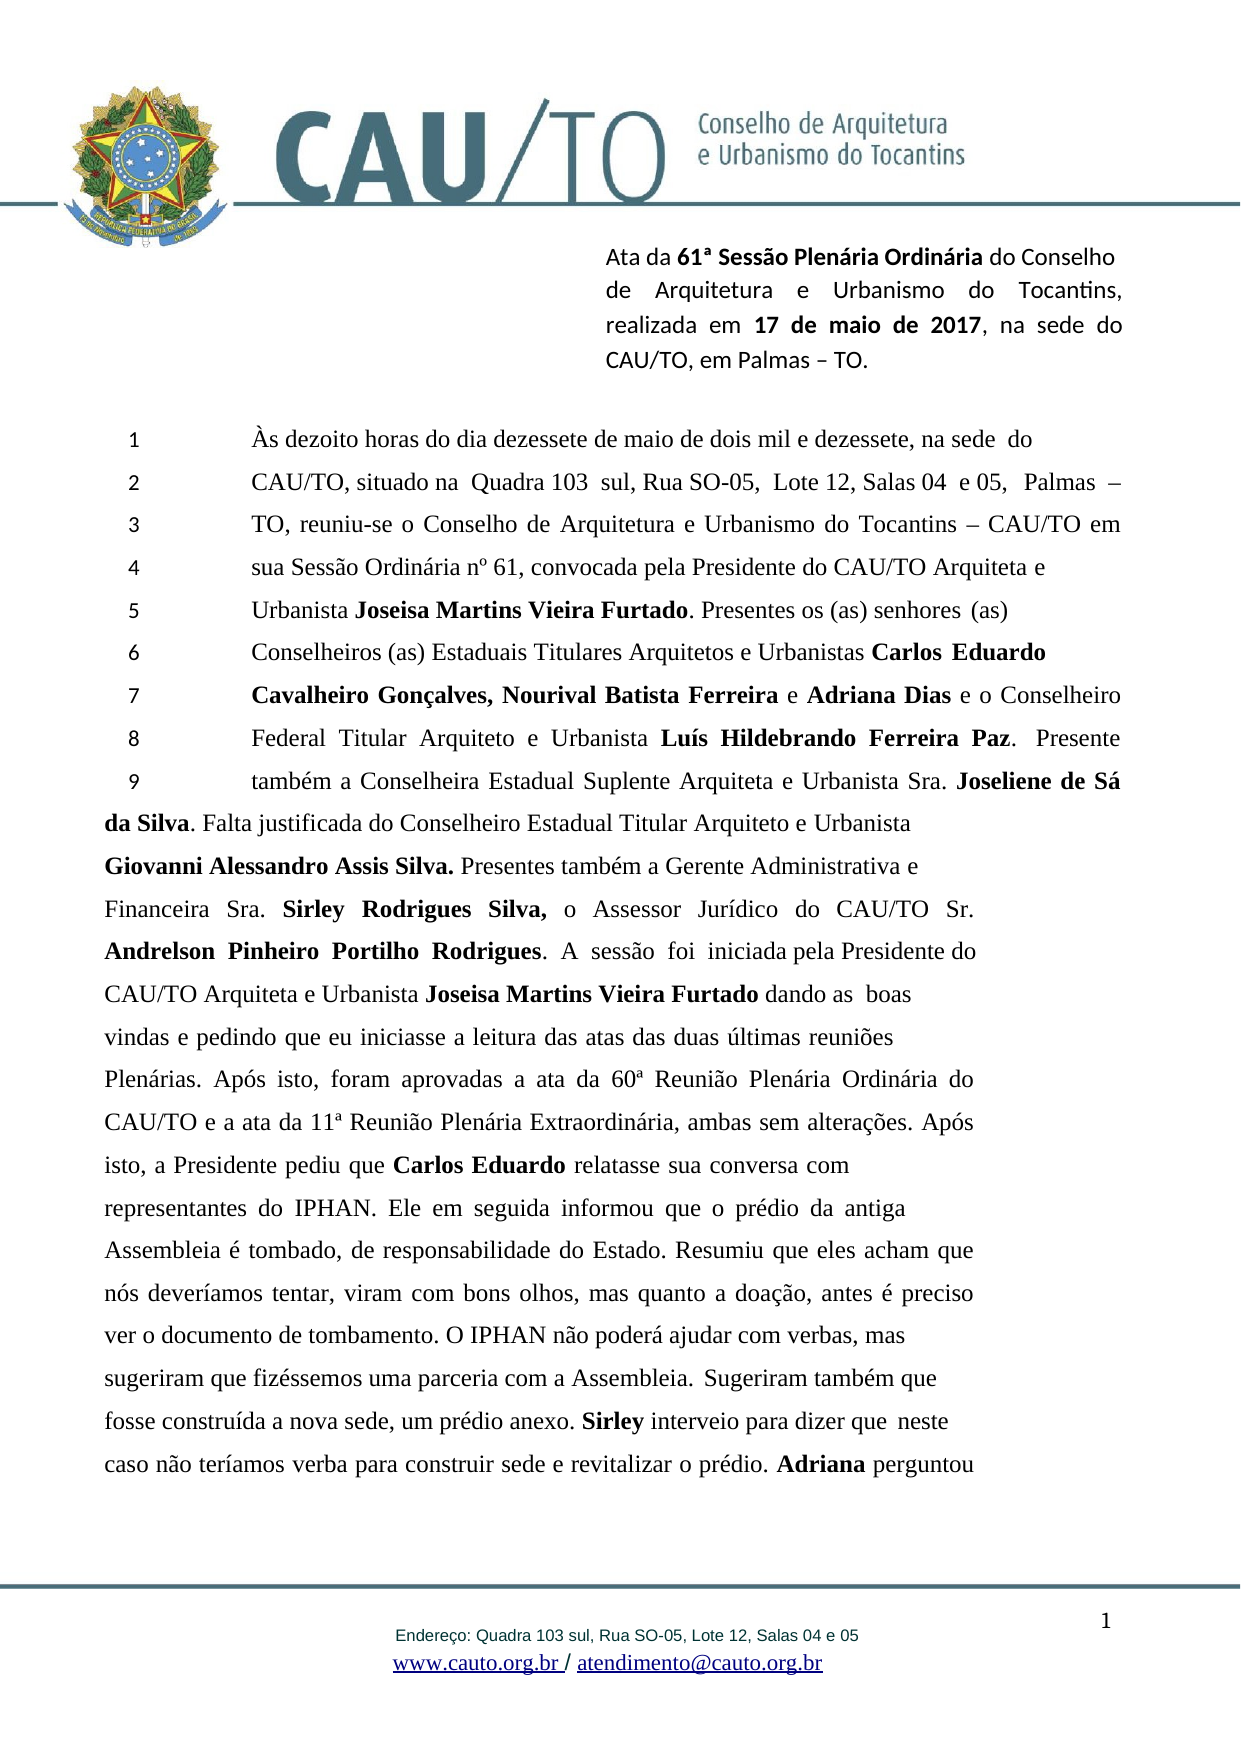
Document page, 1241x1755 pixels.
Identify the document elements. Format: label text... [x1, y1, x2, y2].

list Federal Titular Arquiteto e Urbanista Luís Hildebrando Ferreira Paz. Presente [128, 723, 1134, 752]
list CAU/TO Arquiteta e Urbanista Joseisa Martins Vieira Furtado dando as boas [0, 979, 1134, 1008]
list Financeira Sra. Sirley Rodrigues Silva, o Assessor Jurídico do CAU/TO Sr. [0, 894, 1134, 923]
list Às dezoito horas do dia dezessete de maio de dois mil e dezessete, na sede do [128, 424, 1134, 453]
list CAU/TO, situado na Quadra 103 sul, Rua SO-05, Lote 12, Salas 04 e 05, Palmas – [128, 467, 1134, 496]
list Urbanista Joseisa Martins Vieira Furtado. Presentes os (as) senhores (as) [128, 595, 1134, 624]
list isto, a Presidente pediu que Carlos Eduardo relatasse sua conversa com [0, 1150, 1134, 1179]
list Andrelson Pinheiro Portilho Rodrigues. A sessão foi iniciada pela Presidente do [0, 936, 1134, 966]
list sua Sessão Ordinária nº 61, convocada pela Presidente do CAU/TO Arquiteta e [128, 552, 1134, 581]
list CAU/TO e a ata da 11ª Reunião Plenária Extraordinária, ambas sem alterações. Após [0, 1107, 1134, 1136]
list Giovanni Alessandro Assis Silva. Presentes também a Gerente Administrativa e [0, 851, 1134, 880]
list sugeriram que fizéssemos uma parceria com a Assembleia. Sugeriram também que [0, 1363, 1134, 1393]
list da Silva. Falta justificada do Conselheiro Estadual Titular Arquiteto e Urbanista [0, 808, 1134, 837]
list caso não teríamos verba para construir sede e revitalizar o prédio. Adriana perguntou [0, 1449, 1134, 1478]
list Plenárias. Após isto, foram aprovadas a ata da 60ª Reunião Plenária Ordinária do [0, 1064, 1134, 1093]
list TO, reuniu-se o Conselho de Arquitetura e Urbanismo do Tocantins – CAU/TO em [128, 509, 1134, 538]
list ver o documento de tombamento. O IPHAN não poderá ajudar com verbas, mas [0, 1321, 1134, 1350]
list Assembleia é tombado, de responsabilidade do Estado. Resumiu que eles acham que [0, 1235, 1134, 1264]
list Cavalheiro Gonçalves, Nourival Batista Ferreira e Adriana Dias e o Conselheiro [128, 680, 1134, 709]
text de Arquitetura e Urbanismo do Tocantins, realizada em 17 de maio de 2017, na sede do CAU/TO, em Palmas – TO. [606, 274, 1123, 374]
list vindas e pedindo que eu iniciasse a leitura das atas das duas últimas reuniões [0, 1022, 1134, 1051]
list nós deveríamos tentar, viram com bons olhos, mas quanto a doação, antes é preciso [0, 1278, 1134, 1307]
list também a Conselheira Estadual Suplente Arquiteta e Urbanista Sra. Joseliene de Sá [128, 766, 1134, 795]
list representantes do IPHAN. Ele em seguida informou que o prédio da antiga [0, 1193, 1134, 1222]
list Conselheiros (as) Estaduais Titulares Arquitetos e Urbanistas Carlos Eduardo [128, 637, 1134, 667]
list fosse construída a nova sede, um prédio anexo. Sirley interveio para dizer que neste [0, 1406, 1134, 1435]
